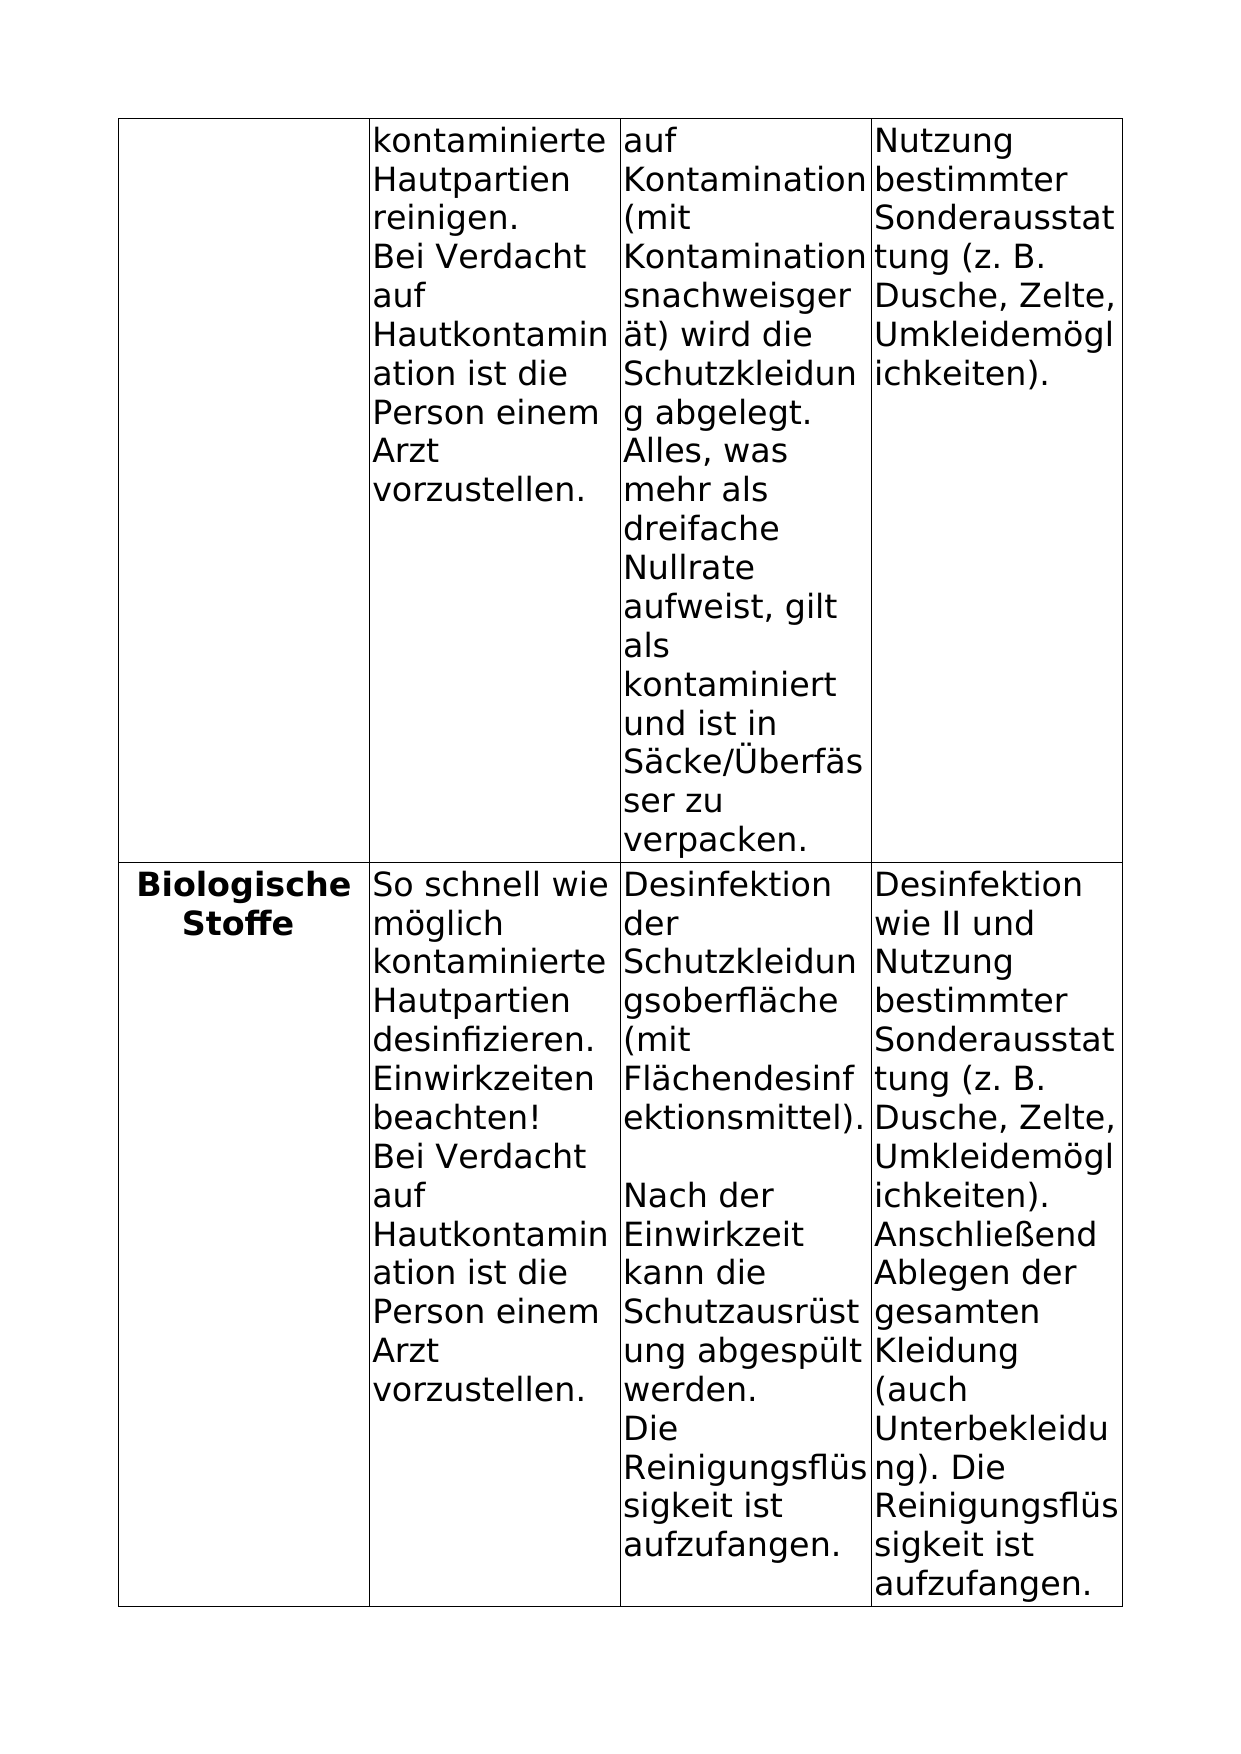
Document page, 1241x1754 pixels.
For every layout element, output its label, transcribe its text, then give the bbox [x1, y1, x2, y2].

table_cell Biologische Stoffe [119, 863, 369, 1606]
table_cell So schnell wie möglich kontaminierte Hautpartien desinfizieren. Einwirkzeiten beachten! Bei Verdacht auf Hautkontamination ist die Person einem Arzt vorzustellen. [370, 863, 620, 1606]
table_cell Desinfektion wie II und Nutzung bestimmter Sonderausstattung (z. B. Dusche, Zelte, Umkleidemöglichkeiten). Anschließend Ablegen der gesamten Kleidung (auch Unterbekleidung). Die Reinigungsflüssigkeit ist aufzufangen. [872, 863, 1122, 1606]
table_cell [119, 119, 369, 862]
table_cell auf Kontamination (mit Kontaminationsnachweisgerät) wird die Schutzkleidung abgelegt. Alles, was mehr als dreifache Nullrate aufweist, gilt als kontaminiert und ist in Säcke/Überfässer zu verpacken. [621, 119, 871, 862]
table_cell Desinfektion der Schutzkleidungsoberfläche (mit Flächendesinfektionsmittel). Nach der Einwirkzeit kann die Schutzausrüstung abgespült werden. Die Reinigungsflüssigkeit ist aufzufangen. [621, 863, 871, 1606]
table_cell Nutzung bestimmter Sonderausstattung (z. B. Dusche, Zelte, Umkleidemöglichkeiten). [872, 119, 1122, 862]
table_cell kontaminierte Hautpartien reinigen. Bei Verdacht auf Hautkontamination ist die Person einem Arzt vorzustellen. [370, 119, 620, 862]
